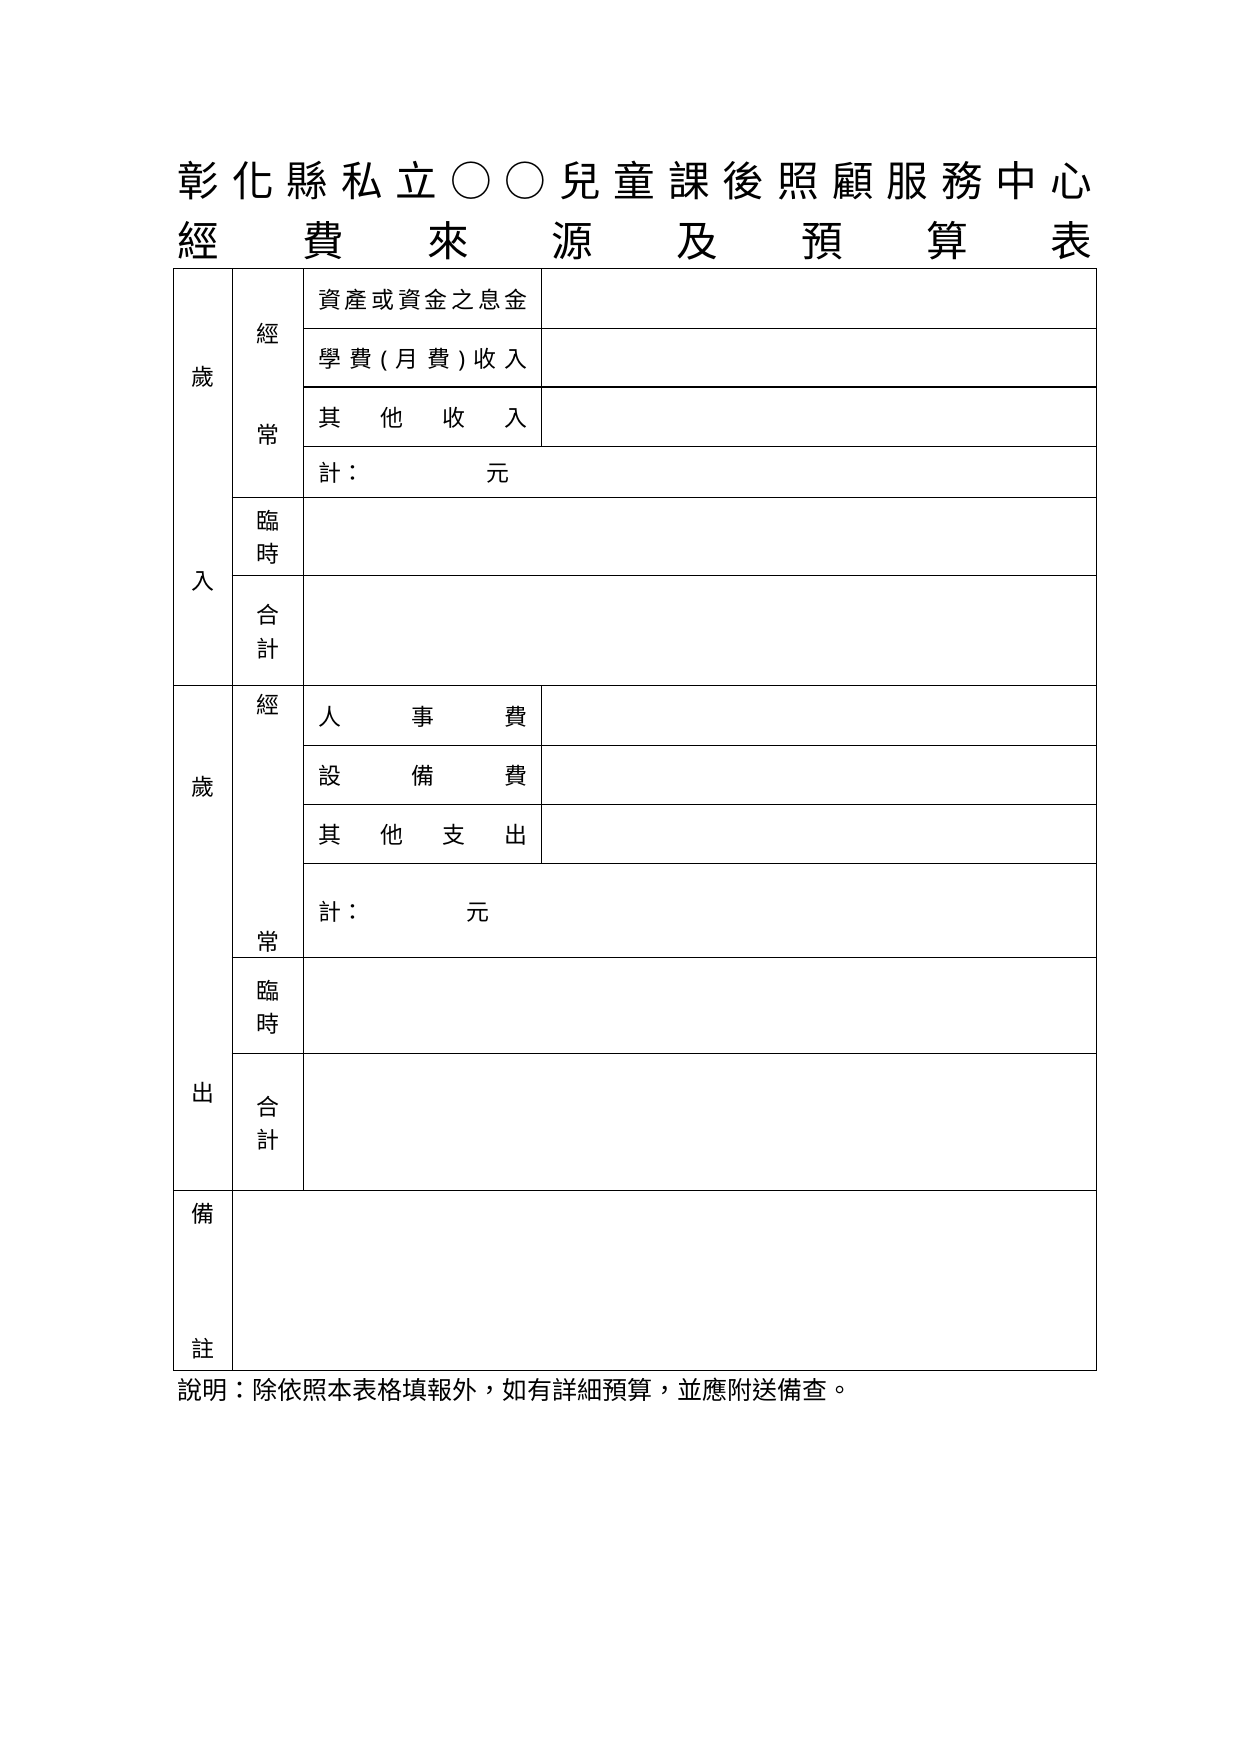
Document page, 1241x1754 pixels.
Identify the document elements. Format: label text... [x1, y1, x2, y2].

table_header 資產或資金之息金 [304, 269, 541, 327]
table_cell 其 他 收 入 [304, 388, 541, 446]
text 說明：除依照本表格填報外，如有詳細預算，並應附送備查。 [177, 1371, 1092, 1407]
table_header 歲 入 [174, 269, 232, 685]
table_cell 人事費 [304, 686, 541, 744]
table_cell [542, 388, 1096, 446]
text 經費來源及預算表 [177, 208, 1092, 268]
table_cell [233, 1191, 1096, 1369]
table_cell 設備費 [304, 746, 541, 803]
text 彰化縣私立○○兒童課後照顧服務中心 [177, 148, 1092, 208]
table_cell 計： 元 [304, 864, 1096, 957]
table_cell 經 常 [233, 686, 303, 957]
table_cell [542, 805, 1096, 863]
table_cell [304, 576, 1096, 685]
table_cell [304, 958, 1096, 1053]
table_cell 合計 [233, 576, 303, 685]
table_cell 其他支出 [304, 805, 541, 863]
table_cell 臨時 [233, 958, 303, 1053]
table_cell 臨時 [233, 498, 303, 574]
table_cell [542, 329, 1096, 386]
table_cell 學費(月費)收入 [304, 329, 541, 386]
table_cell 合計 [233, 1054, 303, 1190]
table_cell [542, 686, 1096, 744]
table_cell [304, 1054, 1096, 1190]
table_header [542, 269, 1096, 327]
table_cell [304, 498, 1096, 574]
table_cell 計： 元 [304, 447, 1096, 497]
table_cell 歲 出 [174, 686, 232, 1190]
table_header 經 常 [233, 269, 303, 497]
table_cell [542, 746, 1096, 803]
table_cell 備 註 [174, 1191, 232, 1369]
